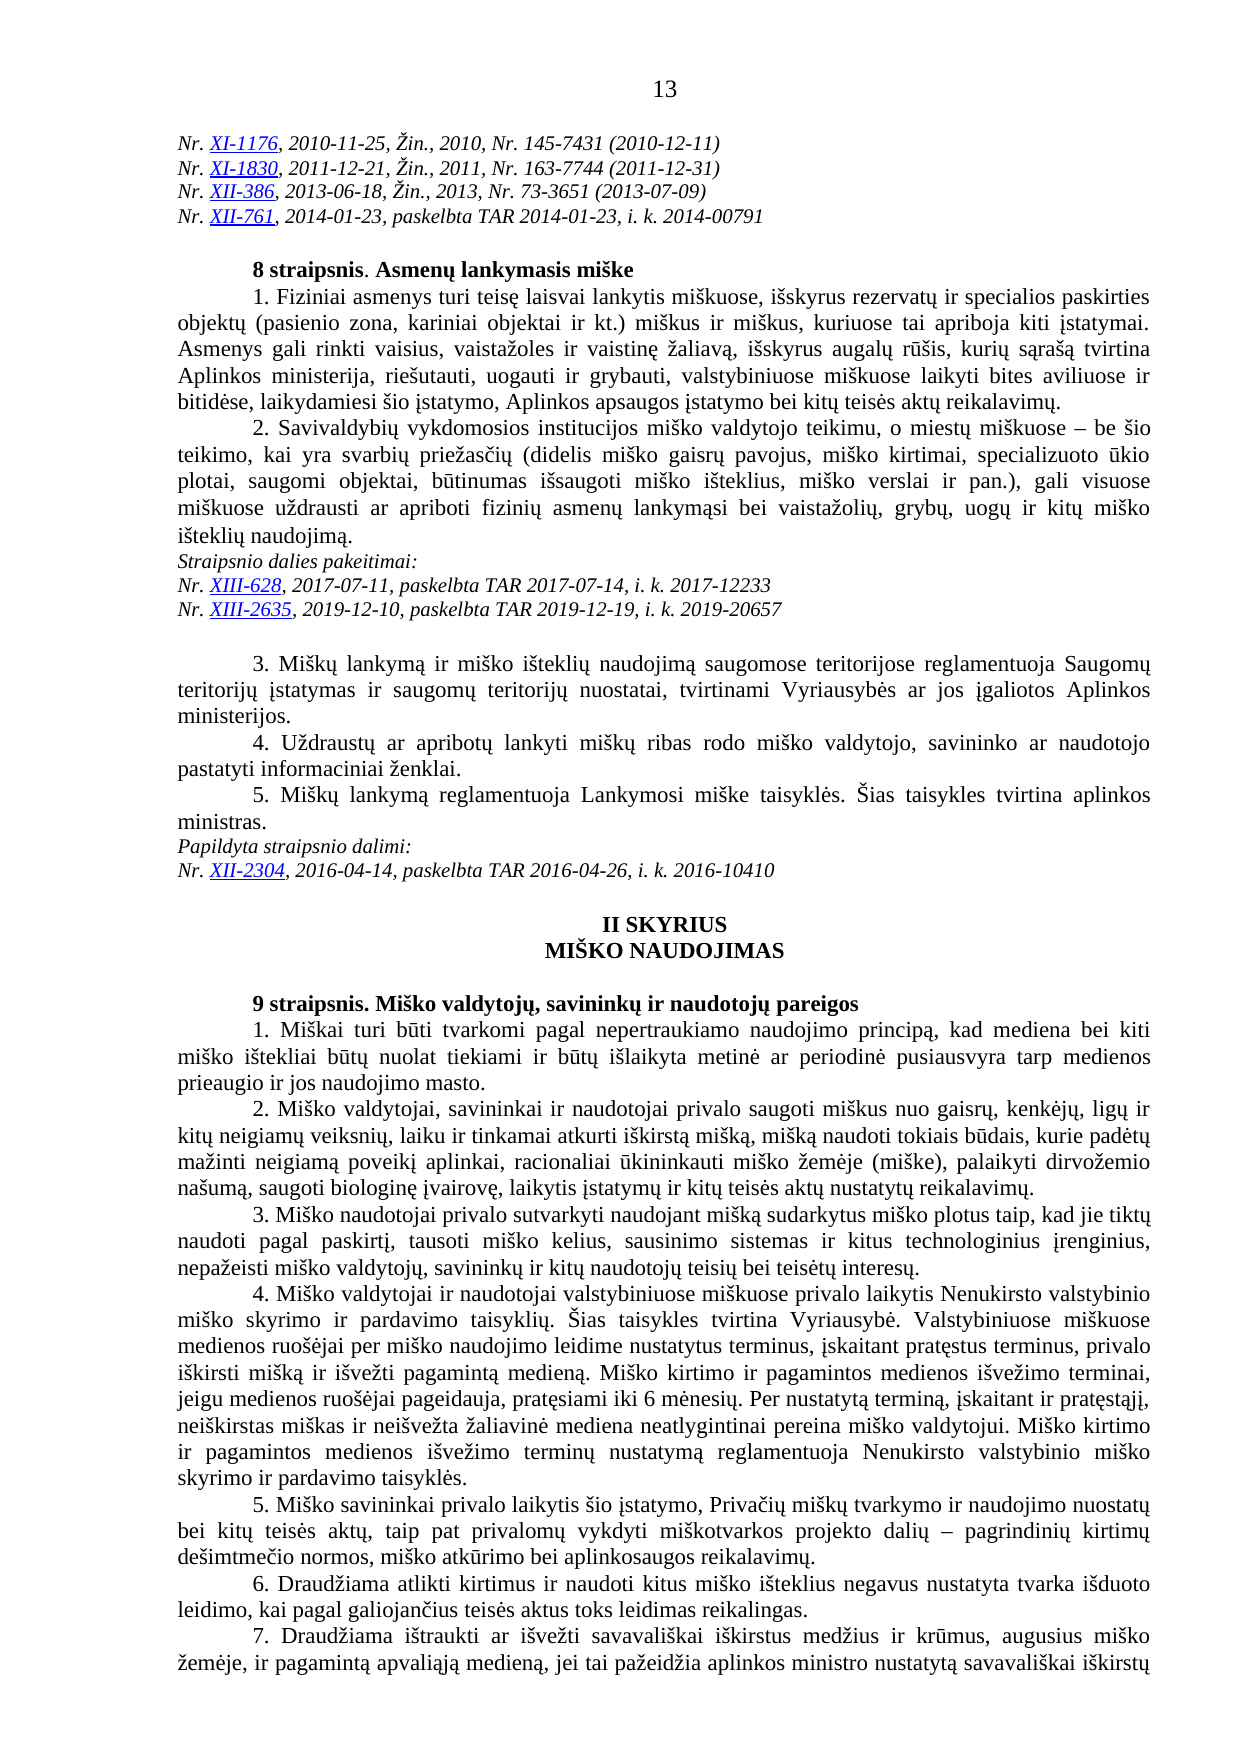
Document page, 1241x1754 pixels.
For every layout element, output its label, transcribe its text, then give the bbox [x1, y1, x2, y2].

text 5. Miškų lankymą reglamentuoja Lankymosi miške taisyklės. Šias taisykles tvirtina aplinkos ministras. [177, 781, 1152, 834]
text Nr. XII-2304, 2016-04-14, paskelbta TAR 2016-04-26, i. k. 2016-10410 [177, 858, 1152, 882]
text Nr. XI-1176, 2010-11-25, Žin., 2010, Nr. 145-7431 (2010-12-11) [177, 131, 1152, 155]
text 4. Miško valdytojai ir naudotojai valstybiniuose miškuose privalo laikytis Nenukirsto valstybinio miško skyrimo ir pardavimo taisyklių. Šias taisykles tvirtina Vyriausybė. Valstybiniuose miškuose medienos ruošėjai per miško naudojimo leidime nustatytus terminus, įskaitant pratęstus terminus, privalo iškirsti mišką ir išvežti pagamintą medieną. Miško kirtimo ir pagamintos medienos išvežimo terminai, jeigu medienos ruošėjai pageidauja, pratęsiami iki 6 mėnesių. Per nustatytą terminą, įskaitant ir pratęstąjį, neiškirstas miškas ir neišvežta žaliavinė mediena neatlygintinai pereina miško valdytojui. Miško kirtimo ir pagamintos medienos išvežimo terminų nustatymą reglamentuoja Nenukirsto valstybinio miško skyrimo ir pardavimo taisyklės. [177, 1280, 1152, 1491]
text II SKYRIUS [177, 911, 1152, 937]
text Nr. XII-386, 2013-06-18, Žin., 2013, Nr. 73-3651 (2013-07-09) [177, 179, 1152, 203]
text 3. Miško naudotojai privalo sutvarkyti naudojant mišką sudarkytus miško plotus taip, kad jie tiktų naudoti pagal paskirtį, tausoti miško kelius, sausinimo sistemas ir kitus technologinius įrenginius, nepažeisti miško valdytojų, savininkų ir kitų naudotojų teisių bei teisėtų interesų. [177, 1201, 1152, 1280]
text 3. Miškų lankymą ir miško išteklių naudojimą saugomose teritorijose reglamentuoja Saugomų teritorijų įstatymas ir saugomų teritorijų nuostatai, tvirtinami Vyriausybės ar jos įgaliotos Aplinkos ministerijos. [177, 649, 1152, 729]
text 1. Miškai turi būti tvarkomi pagal nepertraukiamo naudojimo principą, kad mediena bei kiti miško ištekliai būtų nuolat tiekiami ir būtų išlaikyta metinė ar periodinė pusiausvyra tarp medienos prieaugio ir jos naudojimo masto. [177, 1016, 1152, 1095]
text 2. Savivaldybių vykdomosios institucijos miško valdytojo teikimu, o miestų miškuose – be šio teikimo, kai yra svarbių priežasčių (didelis miško gaisrų pavojus, miško kirtimai, specializuoto ūkio plotai, saugomi objektai, būtinumas išsaugoti miško išteklius, miško verslai ir pan.), gali visuose miškuose uždrausti ar apriboti fizinių asmenų lankymąsi bei vaistažolių, grybų, uogų ir kitų miško išteklių naudojimą. [177, 414, 1152, 549]
text Straipsnio dalies pakeitimai: [177, 549, 1152, 573]
text 7. Draudžiama ištraukti ar išvežti savavališkai iškirstus medžius ir krūmus, augusius miško žemėje, ir pagamintą apvaliąją medieną, jei tai pažeidžia aplinkos ministro nustatytą savavališkai iškirstų [177, 1622, 1152, 1675]
text 1. Fiziniai asmenys turi teisę laisvai lankytis miškuose, išskyrus rezervatų ir specialios paskirties objektų (pasienio zona, kariniai objektai ir kt.) miškus ir miškus, kuriuose tai apriboja kiti įstatymai. Asmenys gali rinkti vaisius, vaistažoles ir vaistinę žaliavą, išskyrus augalų rūšis, kurių sąrašą tvirtina Aplinkos ministerija, riešutauti, uogauti ir grybauti, valstybiniuose miškuose laikyti bites aviliuose ir bitidėse, laikydamiesi šio įstatymo, Aplinkos apsaugos įstatymo bei kitų teisės aktų reikalavimų. [177, 283, 1152, 414]
text 8 straipsnis. Asmenų lankymasis miške [177, 256, 1152, 283]
text Nr. XIII-628, 2017-07-11, paskelbta TAR 2017-07-14, i. k. 2017-12233 [177, 573, 1152, 597]
text 2. Miško valdytojai, savininkai ir naudotojai privalo saugoti miškus nuo gaisrų, kenkėjų, ligų ir kitų neigiamų veiksnių, laiku ir tinkamai atkurti iškirstą mišką, mišką naudoti tokiais būdais, kurie padėtų mažinti neigiamą poveikį aplinkai, racionaliai ūkininkauti miško žemėje (miške), palaikyti dirvožemio našumą, saugoti biologinę įvairovę, laikytis įstatymų ir kitų teisės aktų nustatytų reikalavimų. [177, 1095, 1152, 1201]
text 5. Miško savininkai privalo laikytis šio įstatymo, Privačių miškų tvarkymo ir naudojimo nuostatų bei kitų teisės aktų, taip pat privalomų vykdyti miškotvarkos projekto dalių – pagrindinių kirtimų dešimtmečio normos, miško atkūrimo bei aplinkosaugos reikalavimų. [177, 1491, 1152, 1570]
text Nr. XIII-2635, 2019-12-10, paskelbta TAR 2019-12-19, i. k. 2019-20657 [177, 597, 1152, 621]
text Nr. XI-1830, 2011-12-21, Žin., 2011, Nr. 163-7744 (2011-12-31) [177, 155, 1152, 179]
text 9 straipsnis. Miško valdytojų, savininkų ir naudotojų pareigos [177, 990, 1152, 1016]
text Papildyta straipsnio dalimi: [177, 834, 1152, 858]
text MIŠKO NAUDOJIMAS [177, 937, 1152, 964]
text 4. Uždraustų ar apribotų lankyti miškų ribas rodo miško valdytojo, savininko ar naudotojo pastatyti informaciniai ženklai. [177, 729, 1152, 781]
text Nr. XII-761, 2014-01-23, paskelbta TAR 2014-01-23, i. k. 2014-00791 [177, 203, 1152, 228]
text 6. Draudžiama atlikti kirtimus ir naudoti kitus miško išteklius negavus nustatyta tvarka išduoto leidimo, kai pagal galiojančius teisės aktus toks leidimas reikalingas. [177, 1570, 1152, 1622]
